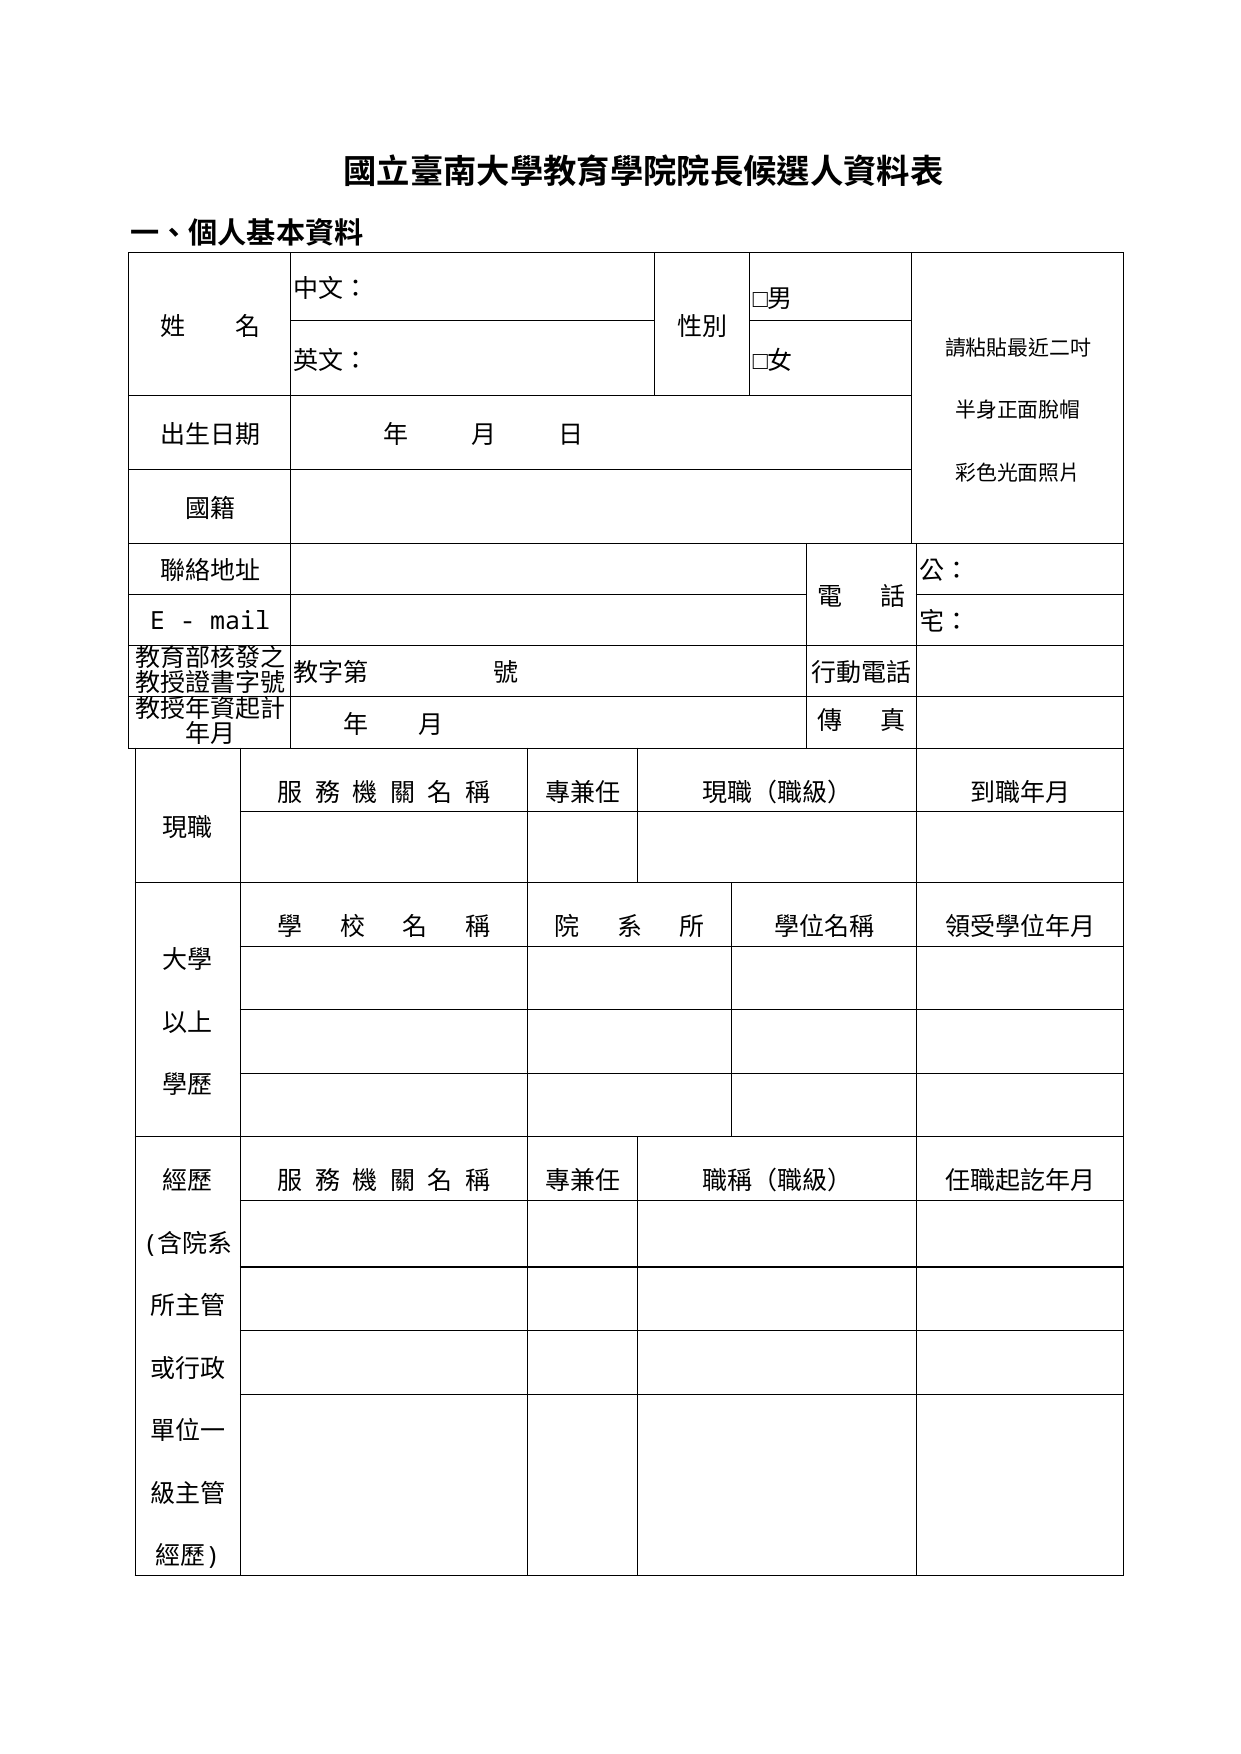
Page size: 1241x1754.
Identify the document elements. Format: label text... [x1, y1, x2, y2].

table_cell [917, 1201, 1123, 1266]
table_cell [241, 1010, 527, 1073]
table_cell [241, 1074, 527, 1136]
table_cell [917, 1268, 1123, 1330]
table_cell [241, 1331, 527, 1393]
table_cell 院 系 所 [528, 883, 731, 946]
table_cell [129, 1394, 135, 1575]
table_cell [732, 1010, 916, 1073]
table_cell [638, 1268, 916, 1330]
table_cell [917, 812, 1123, 882]
table_cell [528, 1074, 731, 1136]
table_cell 到職年月 [917, 749, 1123, 811]
text 一、個人基本資料 [130, 189, 1110, 252]
table_cell [291, 544, 806, 594]
table_cell [528, 947, 731, 1009]
table_cell [129, 1200, 135, 1266]
table_header 中文： [291, 253, 654, 320]
table_cell 聯絡地址 [129, 544, 290, 594]
table_cell 英文： [291, 321, 654, 395]
table_cell [638, 1331, 916, 1393]
table_cell 現職 [136, 749, 240, 882]
table_cell [917, 697, 1123, 747]
table_cell 專兼任 [528, 1137, 637, 1200]
table_cell [241, 812, 527, 882]
table_cell 現職（職級） [638, 749, 916, 811]
table_cell 經歷 (含院系所主管或行政單位一級主管經歷) [136, 1137, 240, 1575]
table_cell 年 月 [291, 697, 806, 747]
table_cell 國籍 [129, 470, 290, 543]
table_cell 傳 真 [807, 697, 916, 747]
table_cell 行動電話 [807, 646, 916, 696]
text 國立臺南大學教育學院院長候選人資料表 [176, 127, 1110, 189]
table_cell [241, 1201, 527, 1266]
table_cell [241, 947, 527, 1009]
table_cell [638, 1395, 916, 1575]
table_header 姓 名 [129, 253, 290, 395]
table_cell [528, 1201, 637, 1266]
table_cell [241, 1395, 527, 1575]
table_cell [917, 1074, 1123, 1136]
table_cell 職稱（職級） [638, 1137, 916, 1200]
table_cell [917, 646, 1123, 696]
table_cell 出生日期 [129, 396, 290, 469]
table_cell 教授年資起計年月 [129, 697, 290, 747]
table_cell [129, 1266, 135, 1330]
table_cell 領受學位年月 [917, 883, 1123, 946]
table_cell [528, 1268, 637, 1330]
table_cell 學位名稱 [732, 883, 916, 946]
table_cell [129, 882, 135, 946]
table_cell 服 務 機 關 名 稱 [241, 749, 527, 811]
table_header 請粘貼最近二吋 半身正面脫帽 彩色光面照片 [912, 253, 1123, 543]
table_cell [241, 1268, 527, 1330]
table_cell [129, 749, 135, 811]
table_cell 教字第 號 [291, 646, 806, 696]
table_cell [129, 1136, 135, 1200]
table_cell 電 話 [807, 544, 916, 645]
table_cell [528, 1395, 637, 1575]
table_cell [129, 1009, 135, 1073]
table_cell [528, 1331, 637, 1393]
table_cell [129, 811, 135, 882]
table_cell [917, 1010, 1123, 1073]
table_cell [129, 1073, 135, 1136]
table_cell 宅： [917, 595, 1123, 645]
table_cell [917, 1331, 1123, 1393]
table_cell 學 校 名 稱 [241, 883, 527, 946]
table_header 性別 [655, 253, 749, 395]
table_cell [528, 812, 637, 882]
table_cell [129, 1330, 135, 1393]
table_cell [732, 1074, 916, 1136]
table_cell [917, 947, 1123, 1009]
table_cell 專兼任 [528, 749, 637, 811]
table_cell 服 務 機 關 名 稱 [241, 1137, 527, 1200]
table_cell 大學 以上 學歷 [136, 883, 240, 1136]
table_header □男 [750, 253, 911, 320]
table_cell [917, 1395, 1123, 1575]
table_cell E - mail [129, 595, 290, 645]
table_cell □女 [750, 321, 911, 395]
table_cell [129, 946, 135, 1009]
table_cell [638, 812, 916, 882]
table_cell [291, 470, 911, 543]
table_cell 年 月 日 [291, 396, 911, 469]
table_cell [732, 947, 916, 1009]
table_cell 公： [917, 544, 1123, 594]
table_cell 教育部核發之 教授證書字號 [129, 646, 290, 696]
table_cell [528, 1010, 731, 1073]
table_cell [638, 1201, 916, 1266]
table_cell [291, 595, 806, 645]
table_cell 任職起訖年月 [917, 1137, 1123, 1200]
